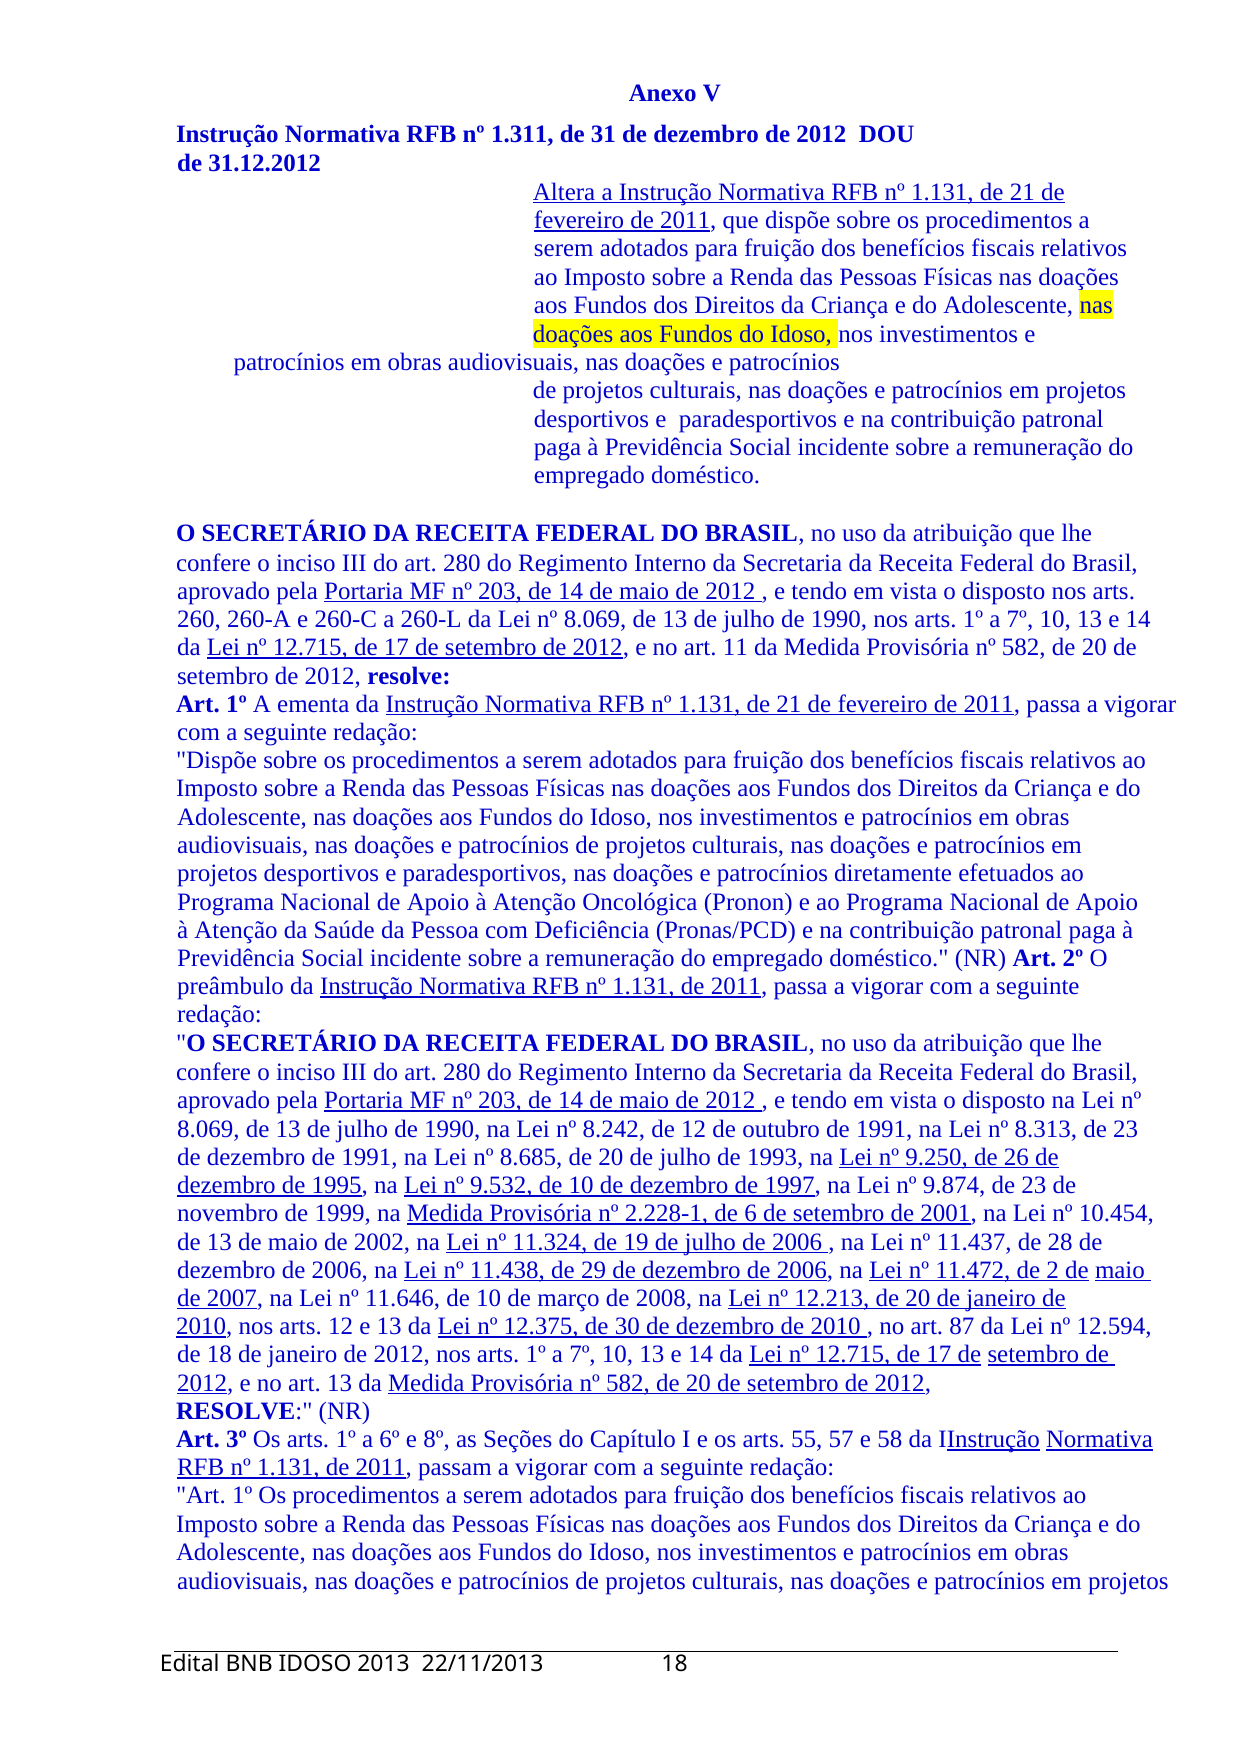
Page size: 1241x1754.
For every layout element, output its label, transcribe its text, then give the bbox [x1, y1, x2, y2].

text confere o inciso III do art. 280 do Regimento Interno da Secretaria da Receita Federal do Brasil, aprovado pela Portaria MF nº 203, de 14 de maio de 2012 , e tendo em vista o disposto nos arts. 260, 260-A e 260-C a 260-L da Lei nº 8.069, de 13 de julho de 1990, nos arts. 1º a 7º, 10, 13 e 14 da Lei nº 12.715, de 17 de setembro de 2012, e no art. 11 da Medida Provisória nº 582, de 20 de setembro de 2012, resolve: [176, 548, 1157, 689]
text RESOLVE:" (NR) [176, 1397, 1188, 1425]
text Imposto sobre a Renda das Pessoas Físicas nas doações aos Fundos dos Direitos da Criança e do [176, 1510, 1188, 1538]
text Imposto sobre a Renda das Pessoas Físicas nas doações aos Fundos dos Direitos da Criança e do Adolescente, nas doações aos Fundos do Idoso, nos investimentos e patrocínios em obras audiovisuais, nas doações e patrocínios de projetos culturais, nas doações e patrocínios em projetos desportivos e paradesportivos, nas doações e patrocínios diretamente efetuados ao Programa Nacional de Apoio à Atenção Oncológica (Pronon) e ao Programa Nacional de Apoio à Atenção da Saúde da Pessoa com Deficiência (Pronas/PCD) e na contribuição patronal paga à Previdência Social incidente sobre a remuneração do empregado doméstico." (NR) Art. 2º O preâmbulo da Instrução Normativa RFB nº 1.131, de 2011, passa a vigorar com a seguinte redação: [176, 774, 1148, 1028]
text Art. 3º Os arts. 1º a 6º e 8º, as Seções do Capítulo I e os arts. 55, 57 e 58 da IInstrução Normativa RFB nº 1.131, de 2011, passam a vigorar com a seguinte redação: [176, 1425, 1154, 1481]
text Art. 1º A ementa da Instrução Normativa RFB nº 1.131, de 21 de fevereiro de 2011, passa a vigorar com a seguinte redação: [176, 690, 1178, 746]
text 2010, nos arts. 12 e 13 da Lei nº 12.375, de 30 de dezembro de 2010 , no art. 87 da Lei nº 12.594, de 18 de janeiro de 2012, nos arts. 1º a 7º, 10, 13 e 14 da Lei nº 12.715, de 17 de setembro de 2012, e no art. 13 da Medida Provisória nº 582, de 20 de setembro de 2012, [176, 1312, 1153, 1397]
text "Art. 1º Os procedimentos a serem adotados para fruição dos benefícios fiscais relativos ao [176, 1481, 1188, 1509]
text Adolescente, nas doações aos Fundos do Idoso, nos investimentos e patrocínios em obras audiovisuais, nas doações e patrocínios de projetos culturais, nas doações e patrocínios em projetos [176, 1538, 1188, 1594]
text patrocínios em obras audiovisuais, nas doações e patrocínios [176, 348, 1188, 376]
text confere o inciso III do art. 280 do Regimento Interno da Secretaria da Receita Federal do Brasil, aprovado pela Portaria MF nº 203, de 14 de maio de 2012 , e tendo em vista o disposto na Lei nº 8.069, de 13 de julho de 1990, na Lei nº 8.242, de 12 de outubro de 1991, na Lei nº 8.313, de 23 de dezembro de 1991, na Lei nº 8.685, de 20 de julho de 1993, na Lei nº 9.250, de 26 de dezembro de 1995, na Lei nº 9.532, de 10 de dezembro de 1997, na Lei nº 9.874, de 23 de novembro de 1999, na Medida Provisória nº 2.228-1, de 6 de setembro de 2001, na Lei nº 10.454, de 13 de maio de 2002, na Lei nº 11.324, de 19 de julho de 2006 , na Lei nº 11.437, de 28 de dezembro de 2006, na Lei nº 11.438, de 29 de dezembro de 2006, na Lei nº 11.472, de 2 de maio de 2007, na Lei nº 11.646, de 10 de março de 2008, na Lei nº 12.213, de 20 de janeiro de [176, 1058, 1156, 1312]
text Instrução Normativa RFB nº 1.311, de 31 de dezembro de 2012 DOU de 31.12.2012 [176, 120, 916, 177]
text doações aos Fundos do Idoso, nos investimentos e [533, 319, 1188, 348]
subtitle Anexo V [159, 78, 1190, 106]
text "O SECRETÁRIO DA RECEITA FEDERAL DO BRASIL, no uso da atribuição que lhe [176, 1028, 1190, 1057]
text "Dispõe sobre os procedimentos a serem adotados para fruição dos benefícios fiscais relativos ao [176, 746, 1188, 774]
text O SECRETÁRIO DA RECEITA FEDERAL DO BRASIL, no uso da atribuição que lhe [176, 519, 1190, 547]
text Altera a Instrução Normativa RFB nº 1.131, de 21 de fevereiro de 2011, que dispõe sobre os procedimentos a serem adotados para fruição dos benefícios fiscais relativos ao Imposto sobre a Renda das Pessoas Físicas nas doações aos Fundos dos Direitos da Criança e do Adolescente, nas [533, 178, 1154, 319]
text de projetos culturais, nas doações e patrocínios em projetos desportivos e paradesportivos e na contribuição patronal paga à Previdência Social incidente sobre a remuneração do empregado doméstico. [533, 376, 1155, 489]
